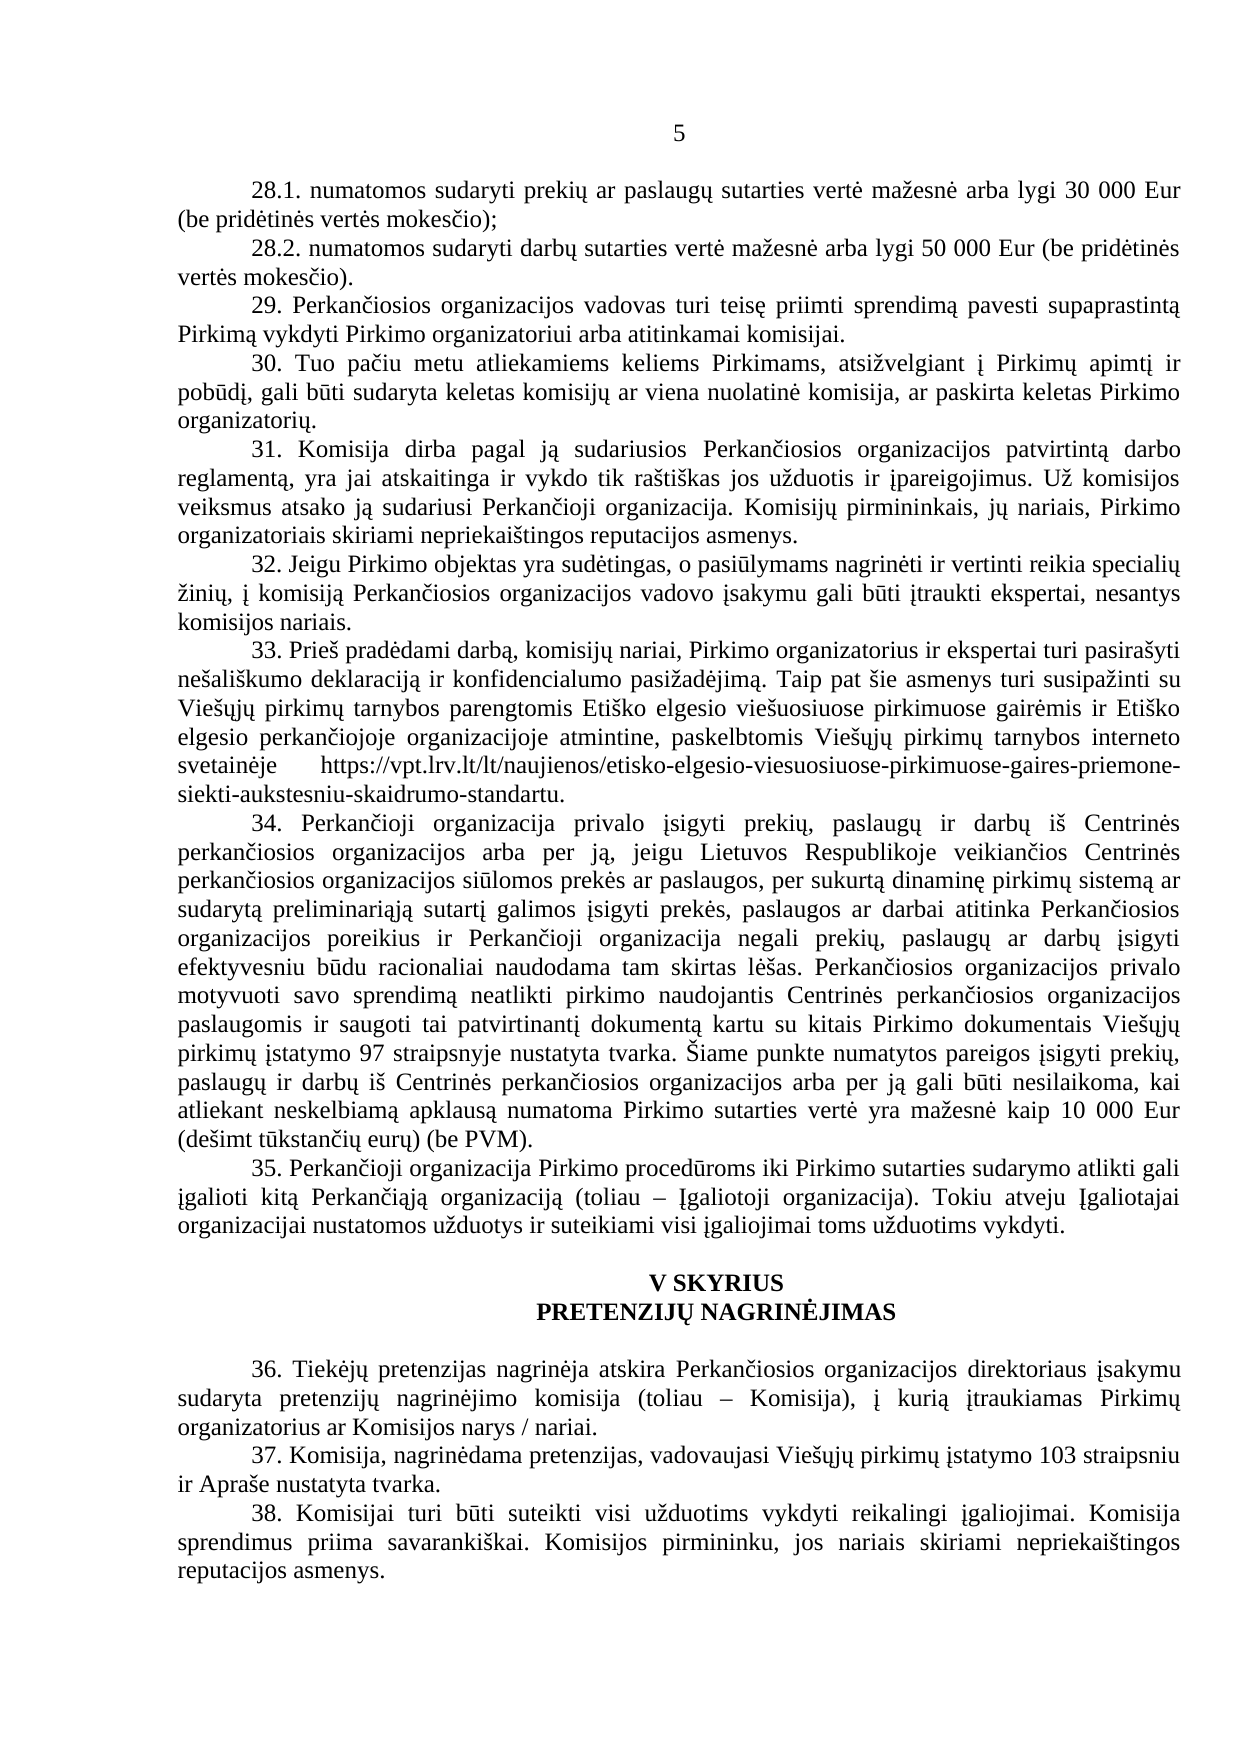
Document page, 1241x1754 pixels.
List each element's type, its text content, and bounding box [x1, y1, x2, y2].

text 28.2. numatomos sudaryti darbų sutarties vertė mažesnė arba lygi 50 000 Eur (be pridėtinės vertės mokesčio). [177, 233, 1181, 291]
text PRETENZIJŲ NAGRINĖJIMAS [177, 1297, 1181, 1326]
text 36. Tiekėjų pretenzijas nagrinėja atskira Perkančiosios organizacijos direktoriaus įsakymu sudaryta pretenzijų nagrinėjimo komisija (toliau – Komisija), į kurią įtraukiamas Pirkimų organizatorius ar Komisijos narys / nariai. [177, 1354, 1181, 1441]
text 34. Perkančioji organizacija privalo įsigyti prekių, paslaugų ir darbų iš Centrinės perkančiosios organizacijos arba per ją, jeigu Lietuvos Respublikoje veikiančios Centrinės perkančiosios organizacijos siūlomos prekės ar paslaugos, per sukurtą dinaminę pirkimų sistemą ar sudarytą preliminariąją sutartį galimos įsigyti prekės, paslaugos ar darbai atitinka Perkančiosios organizacijos poreikius ir Perkančioji organizacija negali prekių, paslaugų ar darbų įsigyti efektyvesniu būdu racionaliai naudodama tam skirtas lėšas. Perkančiosios organizacijos privalo motyvuoti savo sprendimą neatlikti pirkimo naudojantis Centrinės perkančiosios organizacijos paslaugomis ir saugoti tai patvirtinantį dokumentą kartu su kitais Pirkimo dokumentais Viešųjų pirkimų įstatymo 97 straipsnyje nustatyta tvarka. Šiame punkte numatytos pareigos įsigyti prekių, paslaugų ir darbų iš Centrinės perkančiosios organizacijos arba per ją gali būti nesilaikoma, kai atliekant neskelbiamą apklausą numatoma Pirkimo sutarties vertė yra mažesnė kaip 10 000 Eur (dešimt tūkstančių eurų) (be PVM). [177, 808, 1181, 1153]
text 28.1. numatomos sudaryti prekių ar paslaugų sutarties vertė mažesnė arba lygi 30 000 Eur (be pridėtinės vertės mokesčio); [177, 176, 1181, 233]
text 38. Komisijai turi būti suteikti visi užduotims vykdyti reikalingi įgaliojimai. Komisija sprendimus priima savarankiškai. Komisijos pirmininku, jos nariais skiriami nepriekaištingos reputacijos asmenys. [177, 1498, 1181, 1584]
text 31. Komisija dirba pagal ją sudariusios Perkančiosios organizacijos patvirtintą darbo reglamentą, yra jai atskaitinga ir vykdo tik raštiškas jos užduotis ir įpareigojimus. Už komisijos veiksmus atsako ją sudariusi Perkančioji organizacija. Komisijų pirmininkais, jų nariais, Pirkimo organizatoriais skiriami nepriekaištingos reputacijos asmenys. [177, 434, 1181, 549]
text 30. Tuo pačiu metu atliekamiems keliems Pirkimams, atsižvelgiant į Pirkimų apimtį ir pobūdį, gali būti sudaryta keletas komisijų ar viena nuolatinė komisija, ar paskirta keletas Pirkimo organizatorių. [177, 348, 1181, 434]
text 33. Prieš pradėdami darbą, komisijų nariai, Pirkimo organizatorius ir ekspertai turi pasirašyti nešališkumo deklaraciją ir konfidencialumo pasižadėjimą. Taip pat šie asmenys turi susipažinti su Viešųjų pirkimų tarnybos parengtomis Etiško elgesio viešuosiuose pirkimuose gairėmis ir Etiško elgesio perkančiojoje organizacijoje atmintine, paskelbtomis Viešųjų pirkimų tarnybos interneto svetainėje https://vpt.lrv.lt/lt/naujienos/etisko-elgesio-viesuosiuose-pirkimuose-gaires-priemone-siekti-aukstesniu-skaidrumo-standartu. [177, 636, 1181, 808]
text 32. Jeigu Pirkimo objektas yra sudėtingas, o pasiūlymams nagrinėti ir vertinti reikia specialių žinių, į komisiją Perkančiosios organizacijos vadovo įsakymu gali būti įtraukti ekspertai, nesantys komisijos nariais. [177, 549, 1181, 636]
text 37. Komisija, nagrinėdama pretenzijas, vadovaujasi Viešųjų pirkimų įstatymo 103 straipsniu ir Apraše nustatyta tvarka. [177, 1441, 1181, 1498]
text 35. Perkančioji organizacija Pirkimo procedūroms iki Pirkimo sutarties sudarymo atlikti gali įgalioti kitą Perkančiąją organizaciją (toliau – Įgaliotoji organizacija). Tokiu atveju Įgaliotajai organizacijai nustatomos užduotys ir suteikiami visi įgaliojimai toms užduotims vykdyti. [177, 1153, 1181, 1239]
text V SKYRIUS [177, 1268, 1181, 1297]
text 29. Perkančiosios organizacijos vadovas turi teisę priimti sprendimą pavesti supaprastintą Pirkimą vykdyti Pirkimo organizatoriui arba atitinkamai komisijai. [177, 291, 1181, 348]
